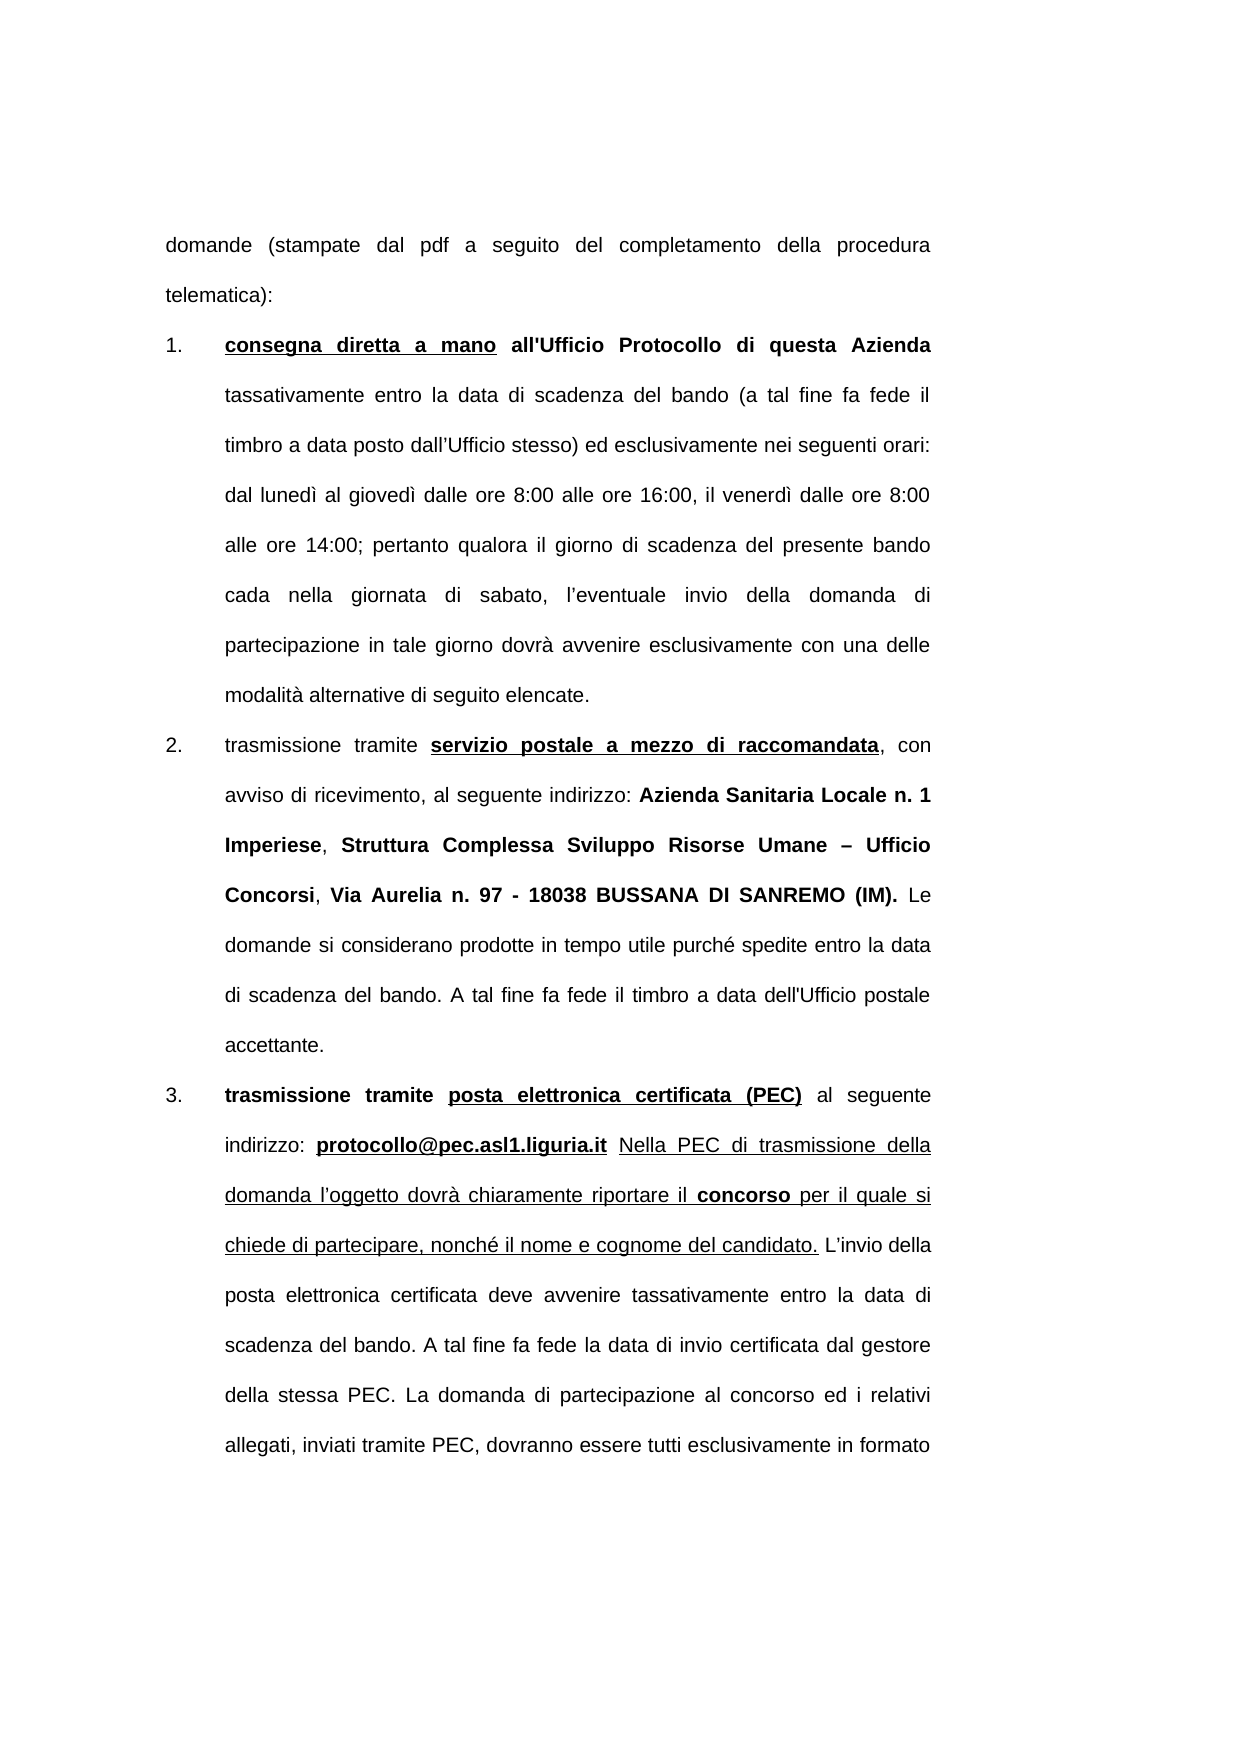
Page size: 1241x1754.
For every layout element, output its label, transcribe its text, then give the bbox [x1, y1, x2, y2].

list consegna diretta a mano all'Ufficio Protocollo di questa Azienda tassativamente entro la data di scadenza del bando (a tal fine fa fede il timbro a data posto dall’Ufficio stesso) ed esclusivamente nei seguenti orari: dal lunedì al giovedì dalle ore 8:00 alle ore 16:00, il venerdì dalle ore 8:00 alle ore 14:00; pertanto qualora il giorno di scadenza del presente bando cada nella giornata di sabato, l’eventuale invio della domanda di partecipazione in tale giorno dovrà avvenire esclusivamente con una delle modalità alternative di seguito elencate. [165, 307, 931, 707]
text domande (stampate dal pdf a seguito del completamento della procedura telematica): [165, 207, 931, 307]
list trasmissione tramite servizio postale a mezzo di raccomandata, con avviso di ricevimento, al seguente indirizzo: Azienda Sanitaria Locale n. 1 Im­periese, Struttura Complessa Sviluppo Risorse Umane – Ufficio Concorsi, Via Aurelia n. 97 - 18038 BUSSANA DI SANREMO (IM). Le domande si considerano prodotte in tempo utile purché spedite entro la data di scadenza del bando. A tal fine fa fede il timbro a data dell'Ufficio postale accettante. [165, 707, 931, 1057]
list trasmissione tramite posta elettronica certificata (PEC) al seguente indirizzo: protocollo@pec.asl1.liguria.it Nella PEC di trasmissione della domanda l’oggetto dovrà chiaramente riportare il concorso per il quale si chiede di partecipare, nonché il nome e cognome del candidato. L’invio della posta elettronica certificata deve avvenire tassativamente entro la data di scadenza del bando. A tal fine fa fede la data di invio certificata dal gestore della stessa PEC. La domanda di partecipazione al concorso ed i relativi allegati, inviati tramite PEC, dovranno essere tutti esclusivamente in formato [165, 1057, 931, 1457]
